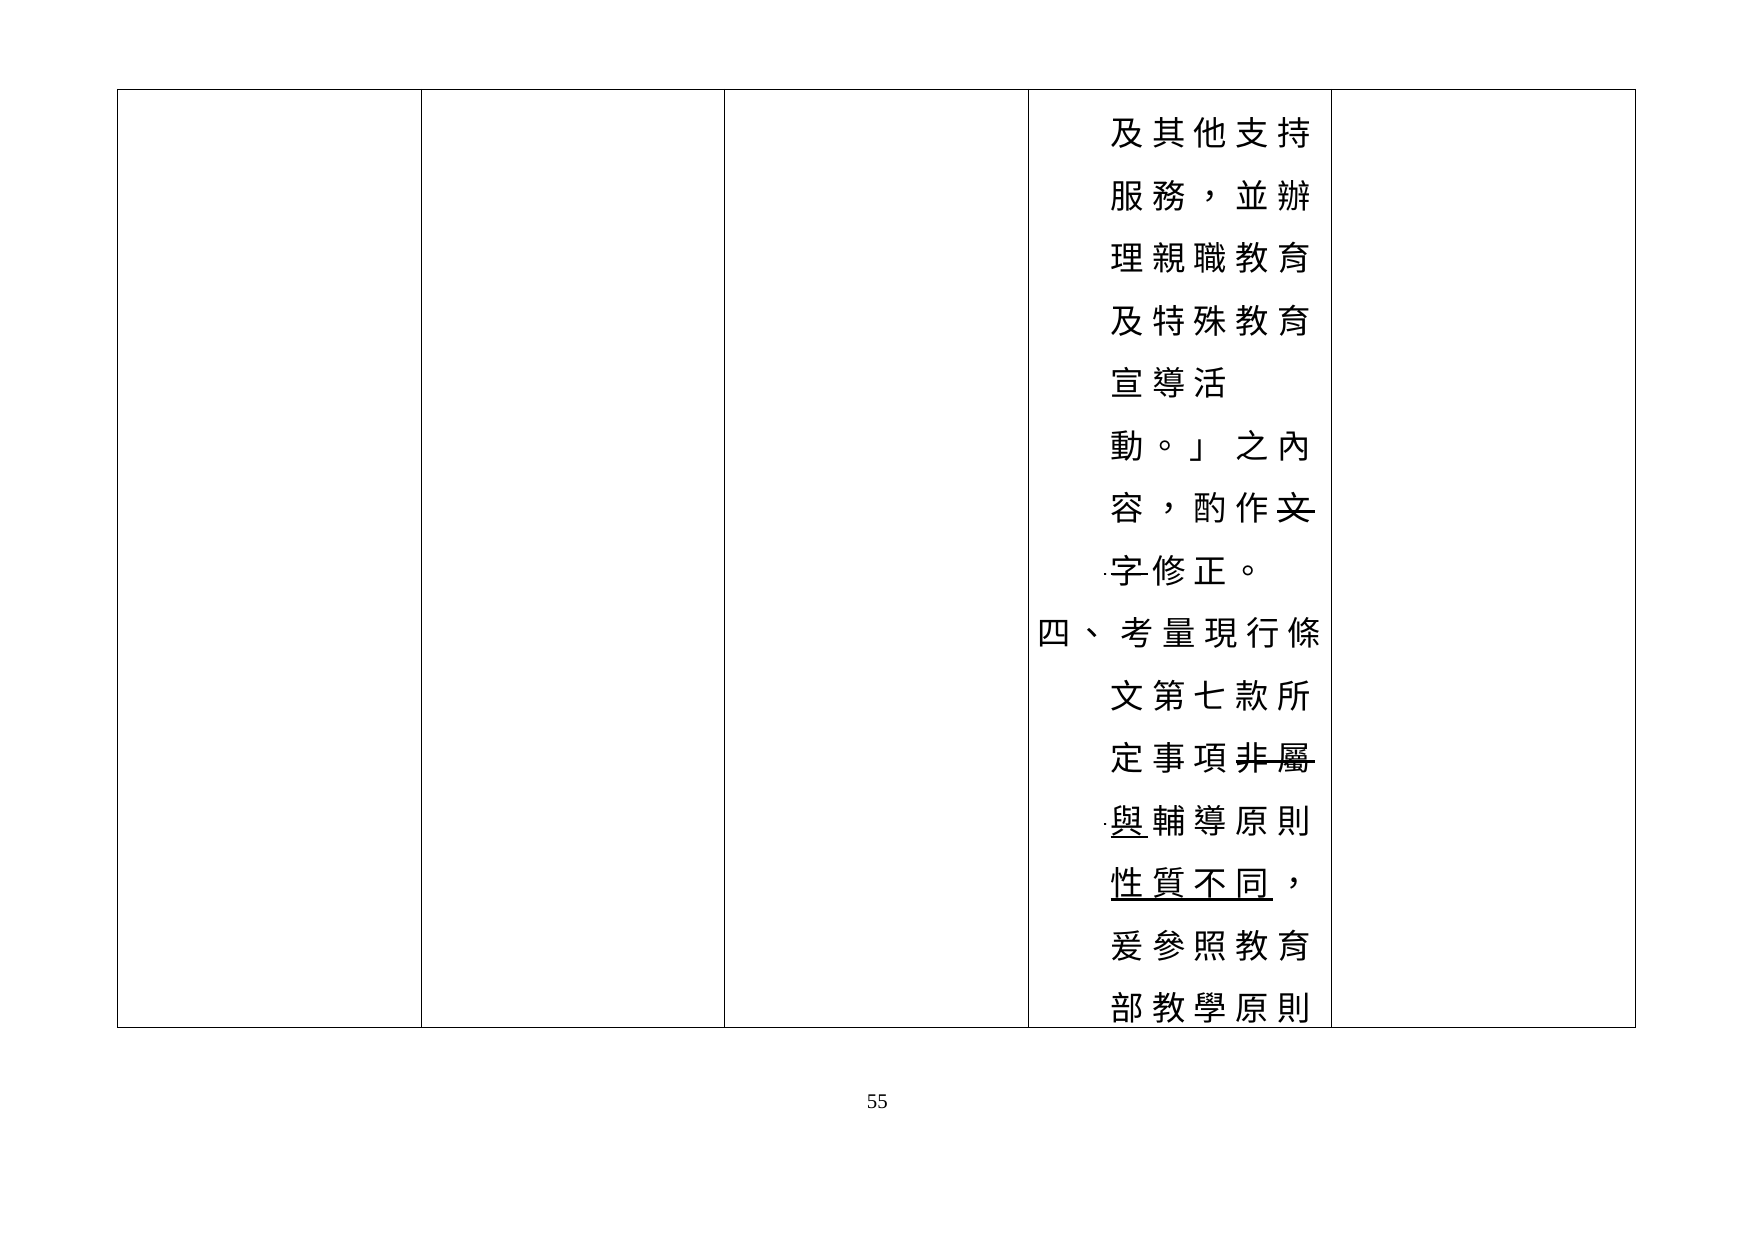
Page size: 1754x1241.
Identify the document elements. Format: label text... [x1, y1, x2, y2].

table_cell [725, 90, 1028, 1027]
table_cell [118, 90, 421, 1027]
table_cell 及其他支持服務，並辦理親職教育及特殊教育宣導活動。」之內容，酌作文字修正。 四、考量現行條文第七款所定事項非屬與輔導原則性質不同，爰參照教育部教學原則 [1029, 90, 1331, 1027]
table_cell [422, 90, 724, 1027]
table_cell [1332, 90, 1635, 1027]
